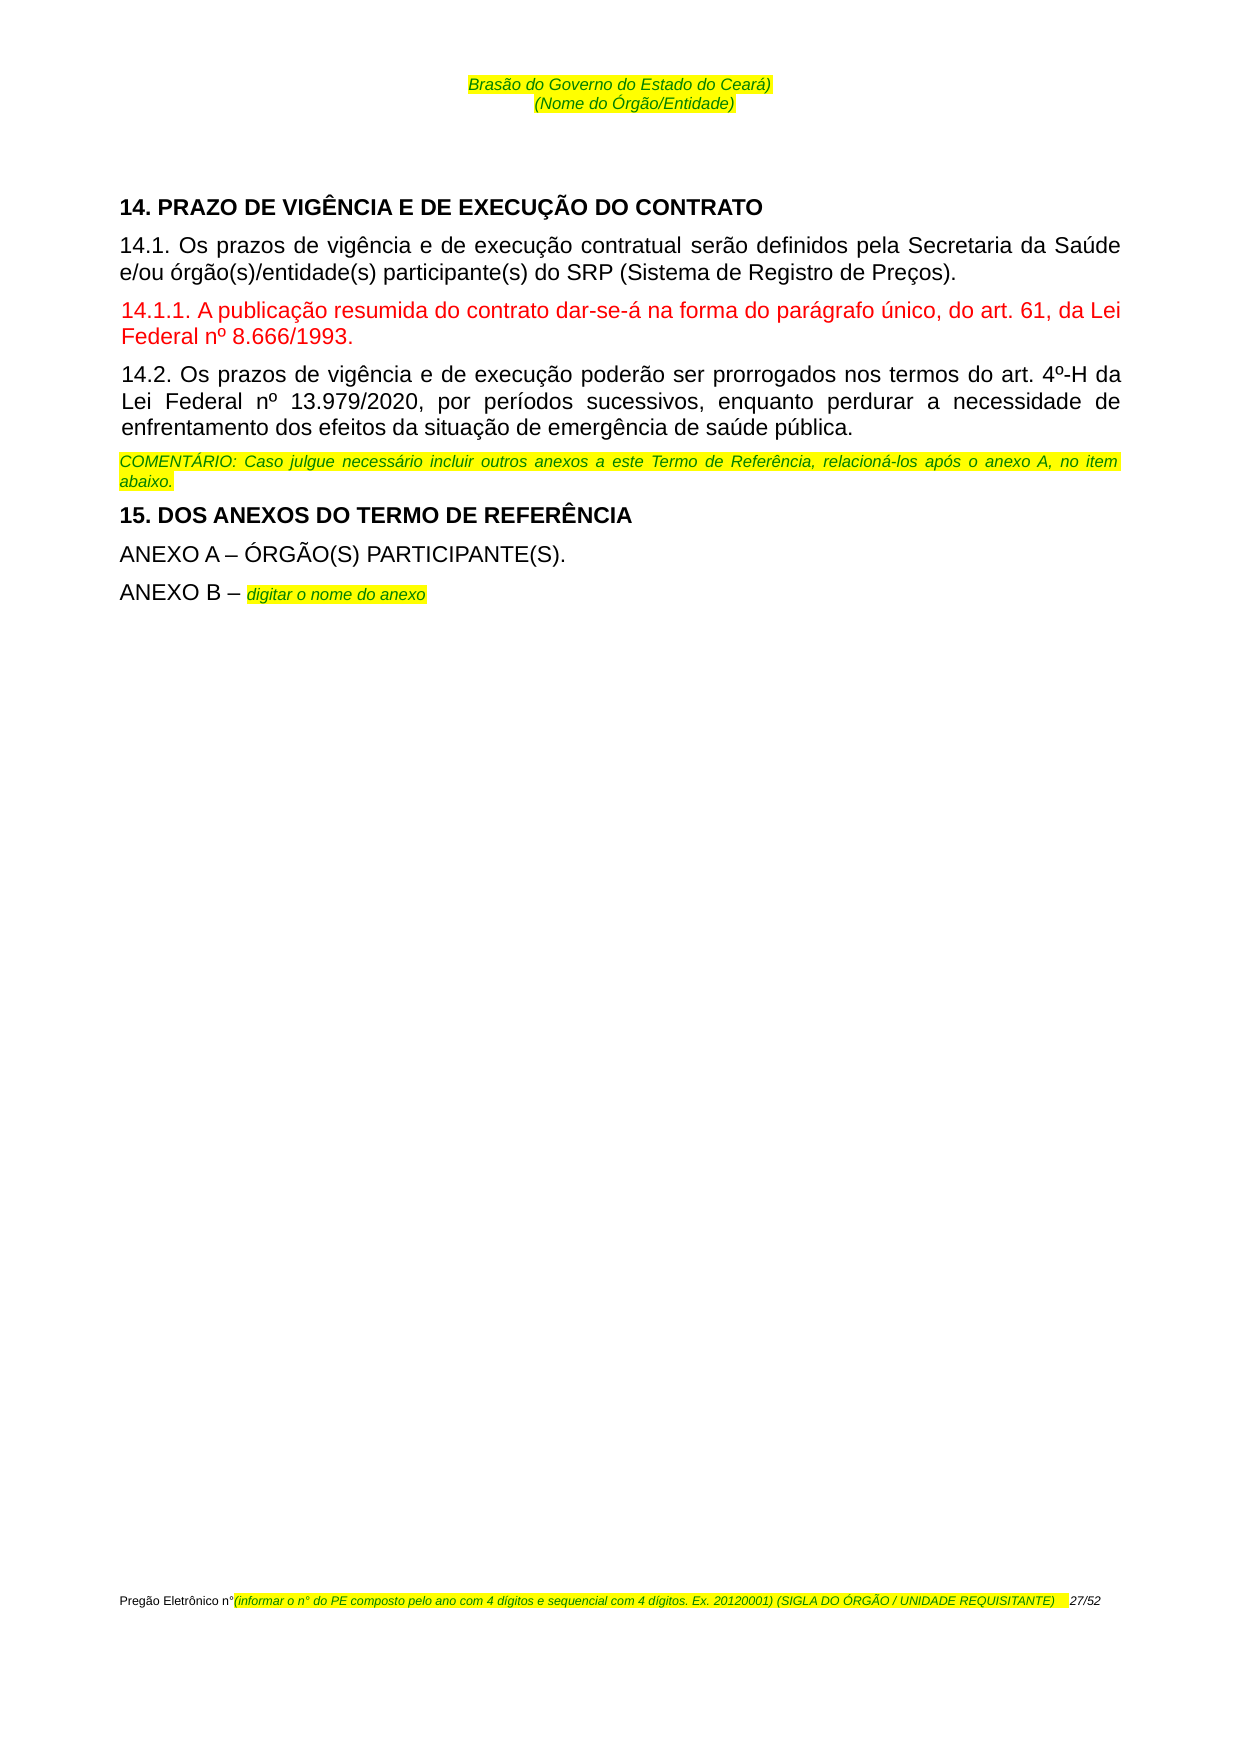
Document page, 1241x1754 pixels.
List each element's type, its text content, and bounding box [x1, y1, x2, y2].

text ANEXO B – digitar o nome do anexo [119, 579, 1121, 605]
text COMENTÁRIO: Caso julgue necessário incluir outros anexos a este Termo de Referência, relacioná-los após o anexo A, no item abaixo. [119, 452, 1121, 491]
text 14. PRAZO DE VIGÊNCIA E DE EXECUÇÃO DO CONTRATO [119, 194, 1121, 220]
text 14.1.1. A publicação resumida do contrato dar-se-á na forma do parágrafo único, do art. 61, da Lei Federal nº 8.666/1993. [121, 297, 1121, 349]
text 14.2. Os prazos de vigência e de execução poderão ser prorrogados nos termos do art. 4º-H da Lei Federal nº 13.979/2020, por períodos sucessivos, enquanto perdurar a necessidade de enfrentamento dos efeitos da situação de emergência de saúde pública. [121, 361, 1121, 440]
text 14.1. Os prazos de vigência e de execução contratual serão definidos pela Secretaria da Saúde e/ou órgão(s)/entidade(s) participante(s) do SRP (Sistema de Registro de Preços). [119, 232, 1121, 285]
text ANEXO A – ÓRGÃO(S) PARTICIPANTE(S). [119, 541, 1121, 567]
text 15. DOS ANEXOS DO TERMO DE REFERÊNCIA [119, 502, 1121, 529]
